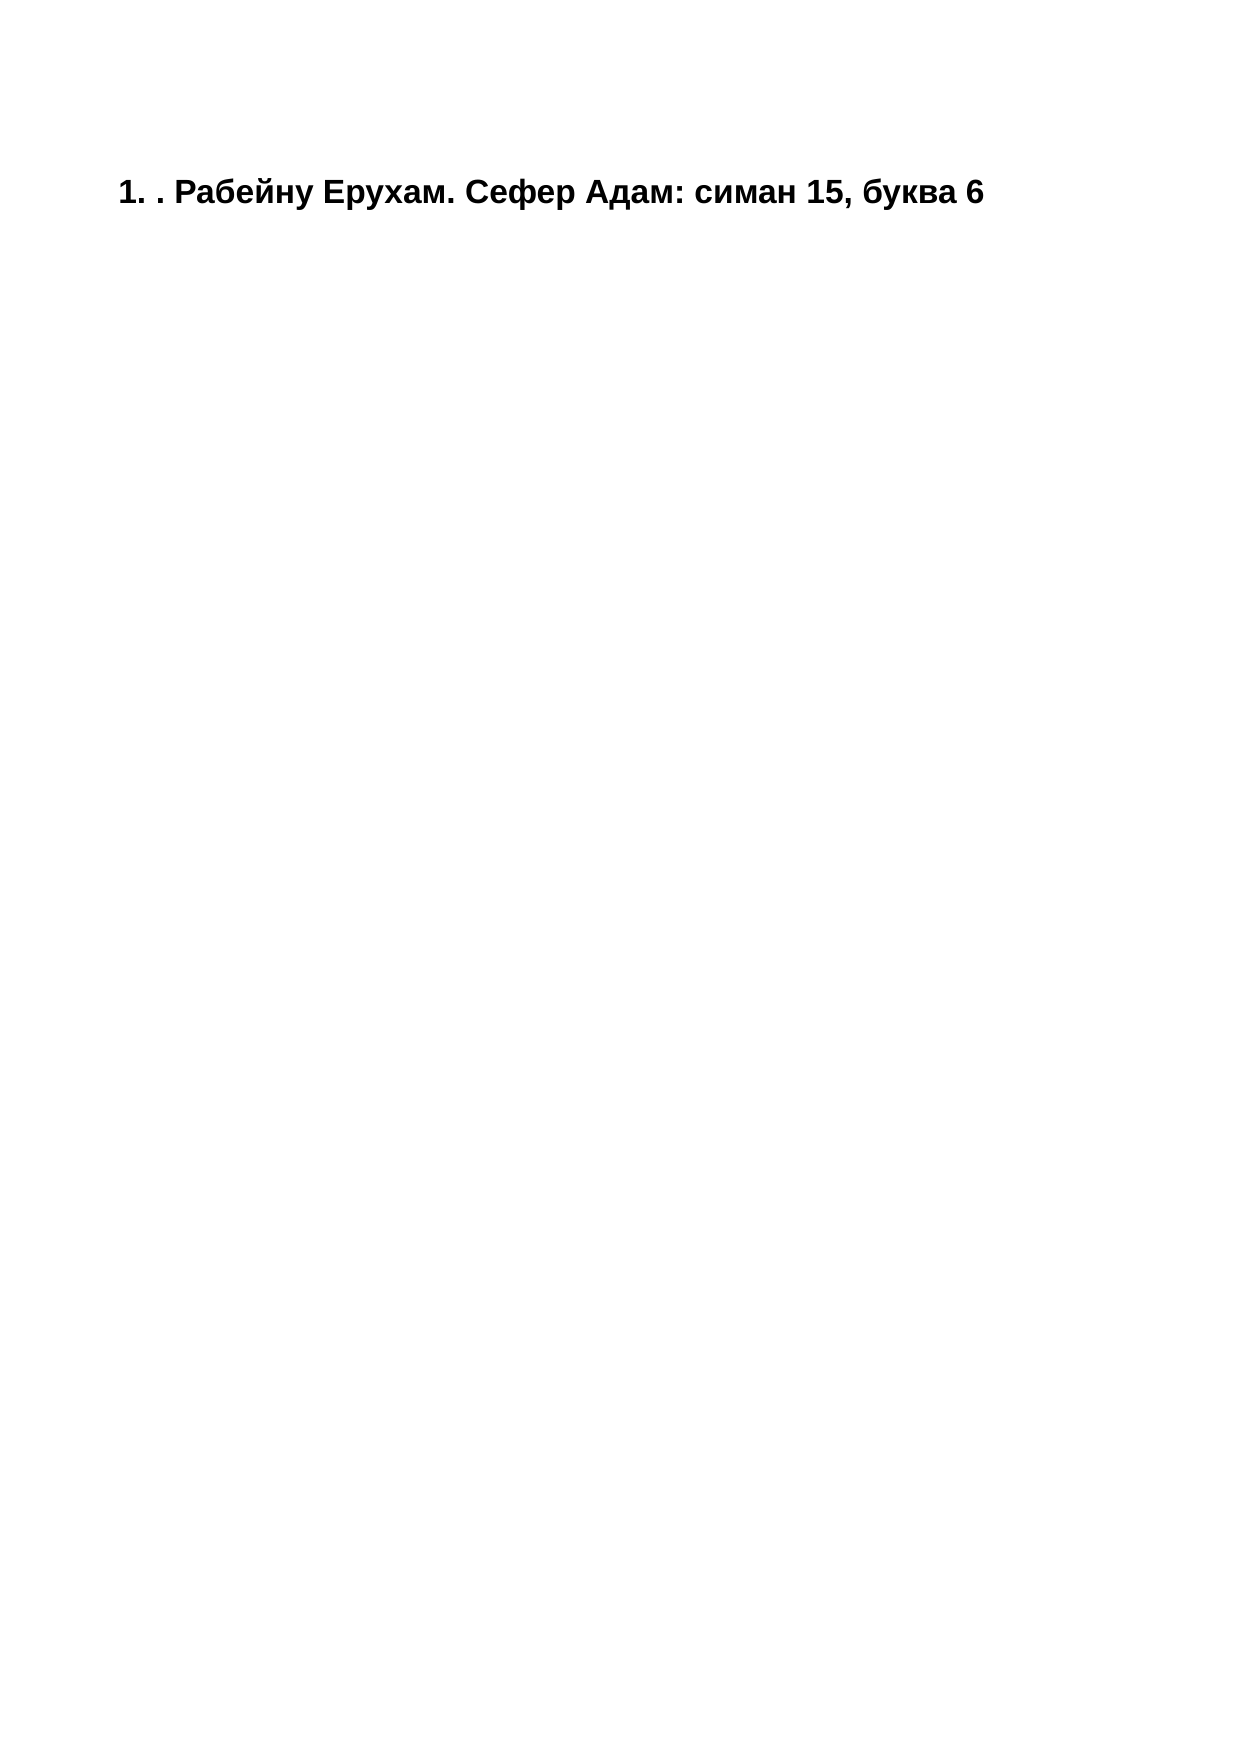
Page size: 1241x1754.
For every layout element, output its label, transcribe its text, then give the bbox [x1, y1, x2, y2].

subtitle . Рабейну Ерухам. Сефер Адам: симан 15, буква 6 [118, 147, 1122, 176]
